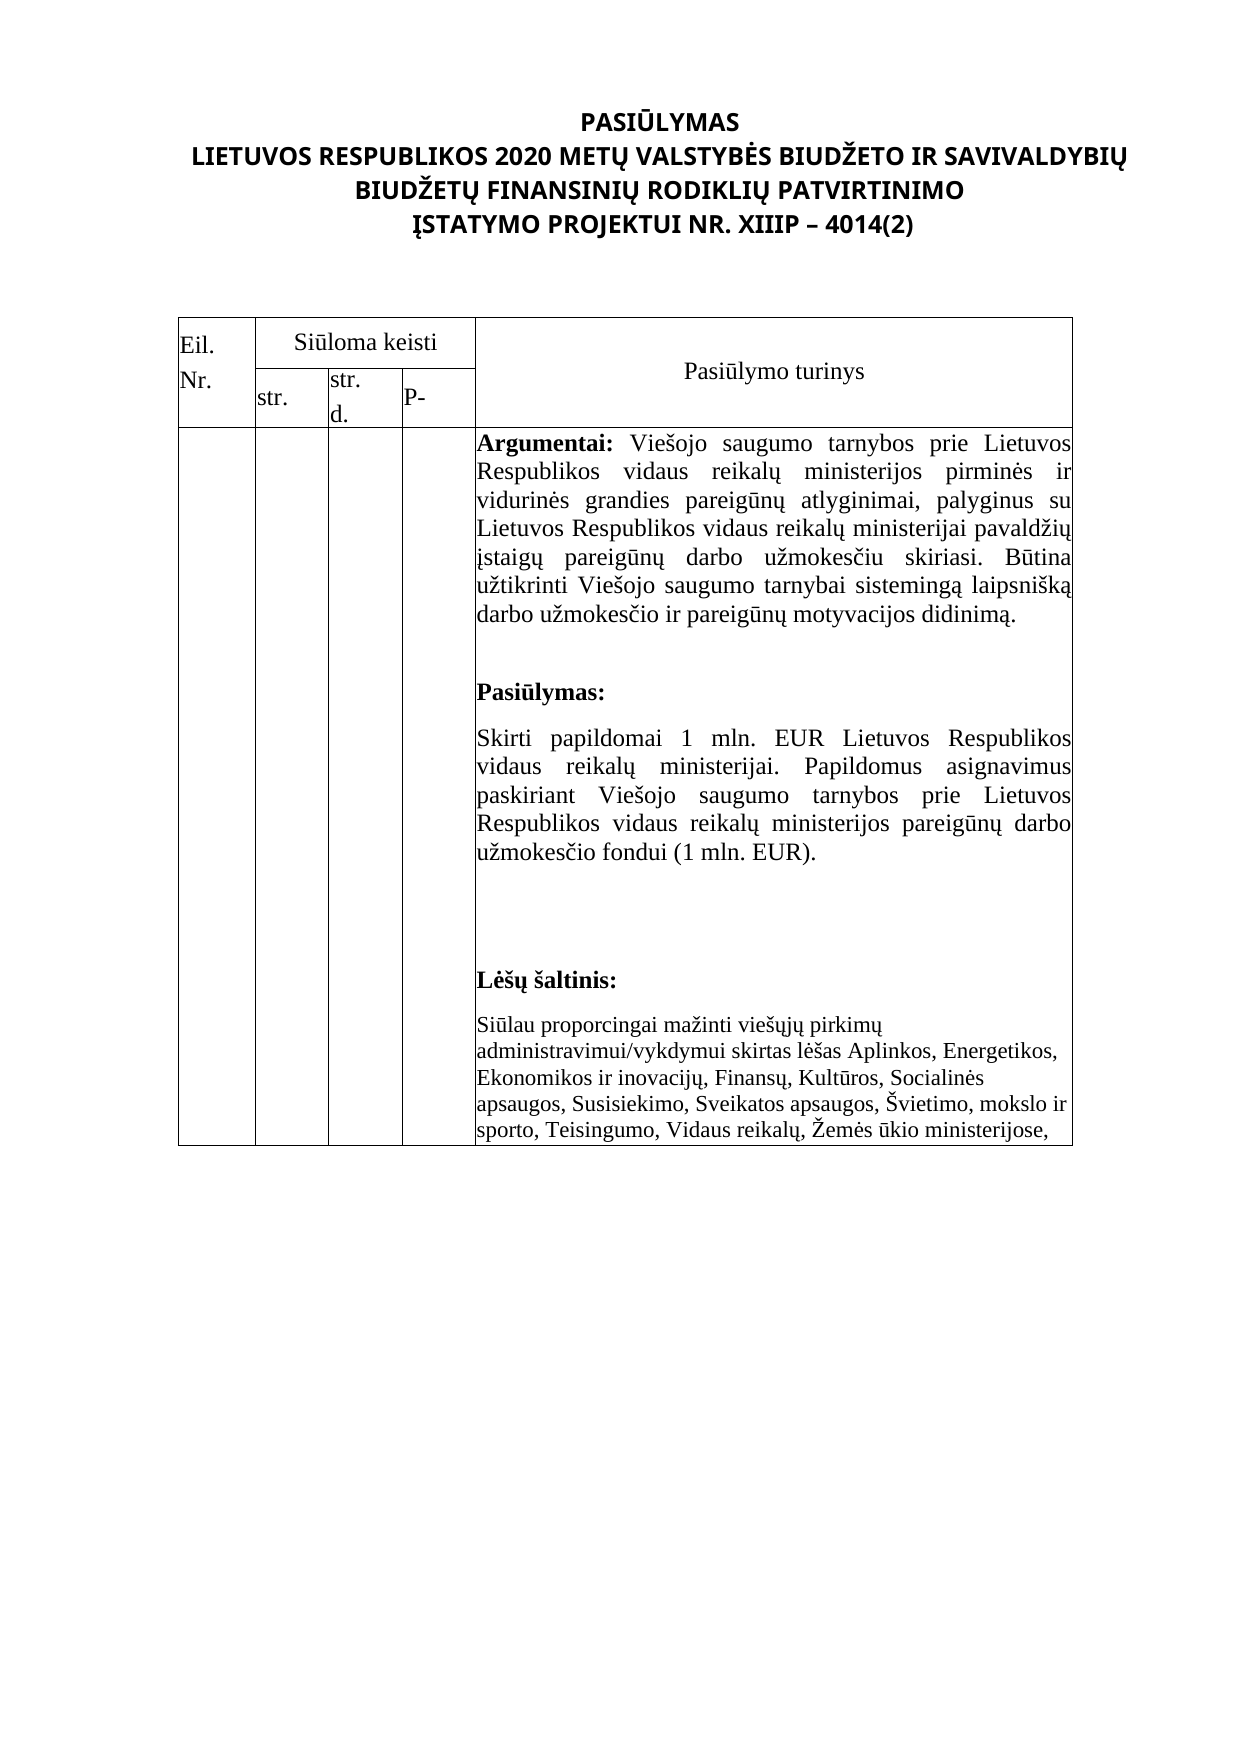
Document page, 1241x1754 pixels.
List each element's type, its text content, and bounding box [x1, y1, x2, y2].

table_header Siūloma keisti [256, 318, 475, 368]
table_cell P- [403, 369, 475, 427]
text ĮSTATYMO PROJEKTUI NR. XIIIP – 4014(2) [139, 207, 1181, 241]
table_header Pasiūlymo turinys [476, 318, 1072, 427]
table_cell str. [256, 369, 328, 427]
table_cell str. d. [329, 369, 402, 427]
table_cell [403, 428, 475, 1144]
table_cell [179, 428, 255, 1144]
text LIETUVOS RESPUBLIKOS 2020 METŲ VALSTYBĖS BIUDŽETO IR SAVIVALDYBIŲ BIUDŽETŲ FINANSINIŲ RODIKLIŲ PATVIRTINIMO [139, 139, 1181, 207]
text PASIŪLYMAS [139, 105, 1181, 139]
table_cell [256, 428, 328, 1144]
text 2019-12-13 [139, 275, 1181, 283]
table_cell Argumentai: Viešojo saugumo tarnybos prie Lietuvos Respublikos vidaus reikalų ministerijos pirminės ir vidurinės grandies pareigūnų atlyginimai, palyginus su Lietuvos Respublikos vidaus reikalų ministerijai pavaldžių įstaigų pareigūnų darbo užmokesčiu skiriasi. Būtina užtikrinti Viešojo saugumo tarnybai sistemingą laipsnišką darbo užmokesčio ir pareigūnų motyvacijos didinimą. Pasiūlymas: Skirti papildomai 1 mln. EUR Lietuvos Respublikos vidaus reikalų ministerijai. Papildomus asignavimus paskiriant Viešojo saugumo tarnybos prie Lietuvos Respublikos vidaus reikalų ministerijos pareigūnų darbo užmokesčio fondui (1 mln. EUR). Lėšų šaltinis: Siūlau proporcingai mažinti viešųjų pirkimų administravimui/vykdymui skirtas lėšas Aplinkos, Energetikos, Ekonomikos ir inovacijų, Finansų, Kultūros, Socialinės apsaugos, Susisiekimo, Sveikatos apsaugos, Švietimo, mokslo ir sporto, Teisingumo, Vidaus reikalų, Žemės ūkio ministerijose, Vyriausybėje, ir jų valdymo sritims priskirtose institucijose, taip pat Seime ir jam atskaitingose institucijose. [476, 428, 1072, 1144]
table_cell [329, 428, 402, 1144]
table_header Eil. Nr. [179, 318, 255, 427]
